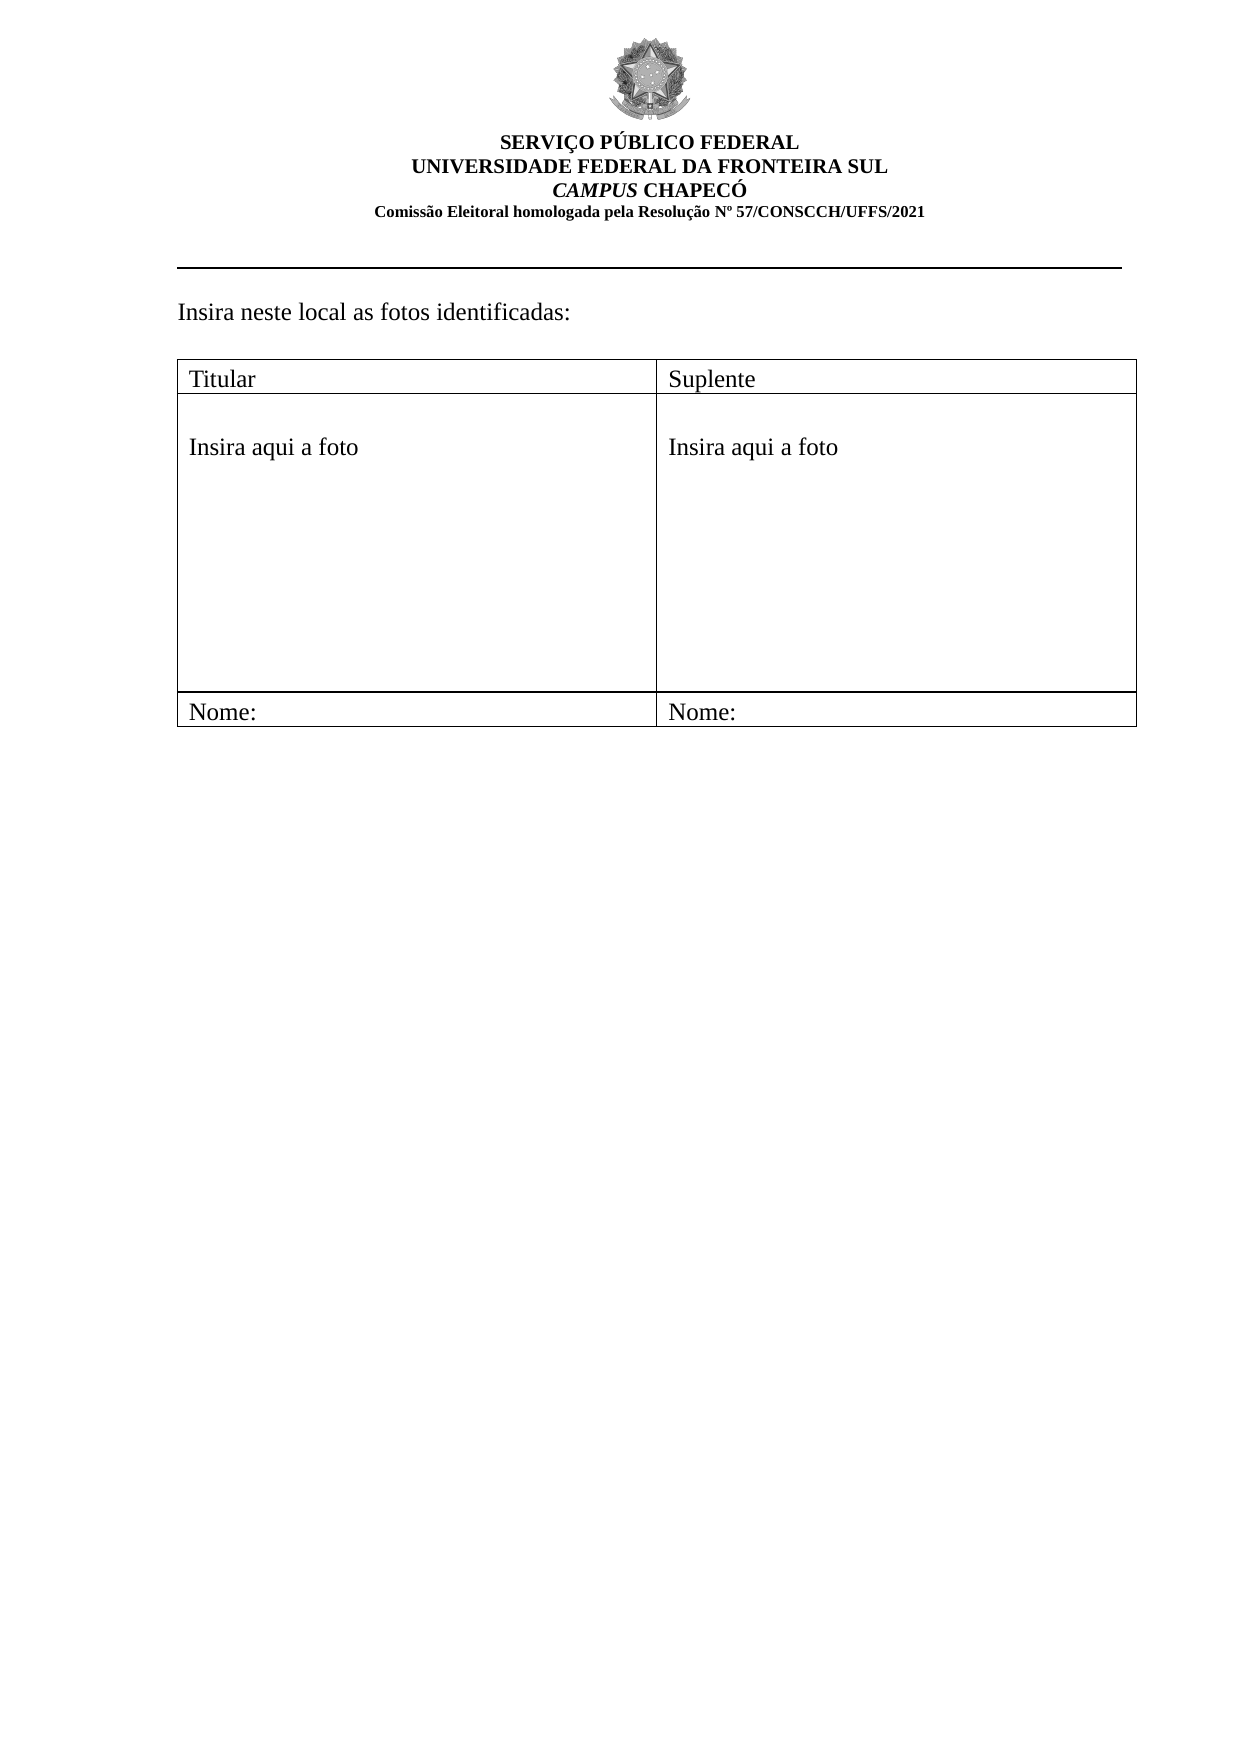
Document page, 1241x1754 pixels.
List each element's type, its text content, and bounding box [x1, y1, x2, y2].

table_cell Insira aqui a foto [178, 394, 656, 691]
table_header Titular [178, 360, 656, 393]
table_cell Nome: [657, 693, 1136, 726]
table_cell Nome: [178, 693, 656, 726]
picture [609, 38, 691, 120]
text Insira neste local as fotos identificadas: [177, 293, 1122, 326]
table_cell Insira aqui a foto [657, 394, 1136, 691]
table_header Suplente [657, 360, 1136, 393]
